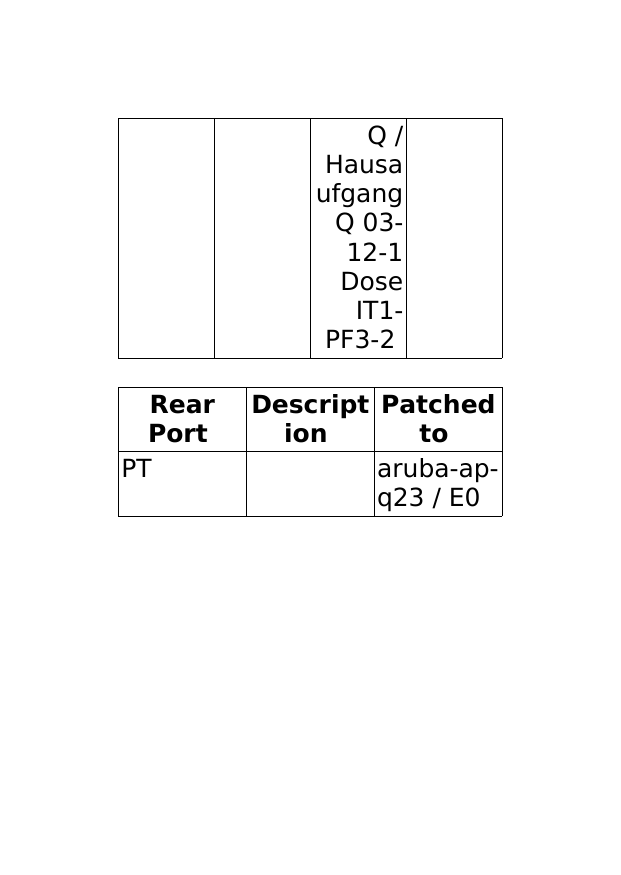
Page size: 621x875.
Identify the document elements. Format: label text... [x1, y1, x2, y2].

table_cell Q / Hausaufgang Q 03-12-1 Dose IT1-PF3-2 [311, 119, 406, 357]
table_cell [215, 119, 310, 357]
table_cell aruba-ap-q23 / E0 [375, 452, 502, 516]
table_header Description [247, 388, 374, 451]
table_cell [119, 119, 214, 357]
table_cell [407, 119, 502, 357]
table_header Rear Port [119, 388, 246, 451]
table_cell [247, 452, 374, 516]
table_header Patched to [375, 388, 502, 451]
table_cell PT [119, 452, 246, 516]
